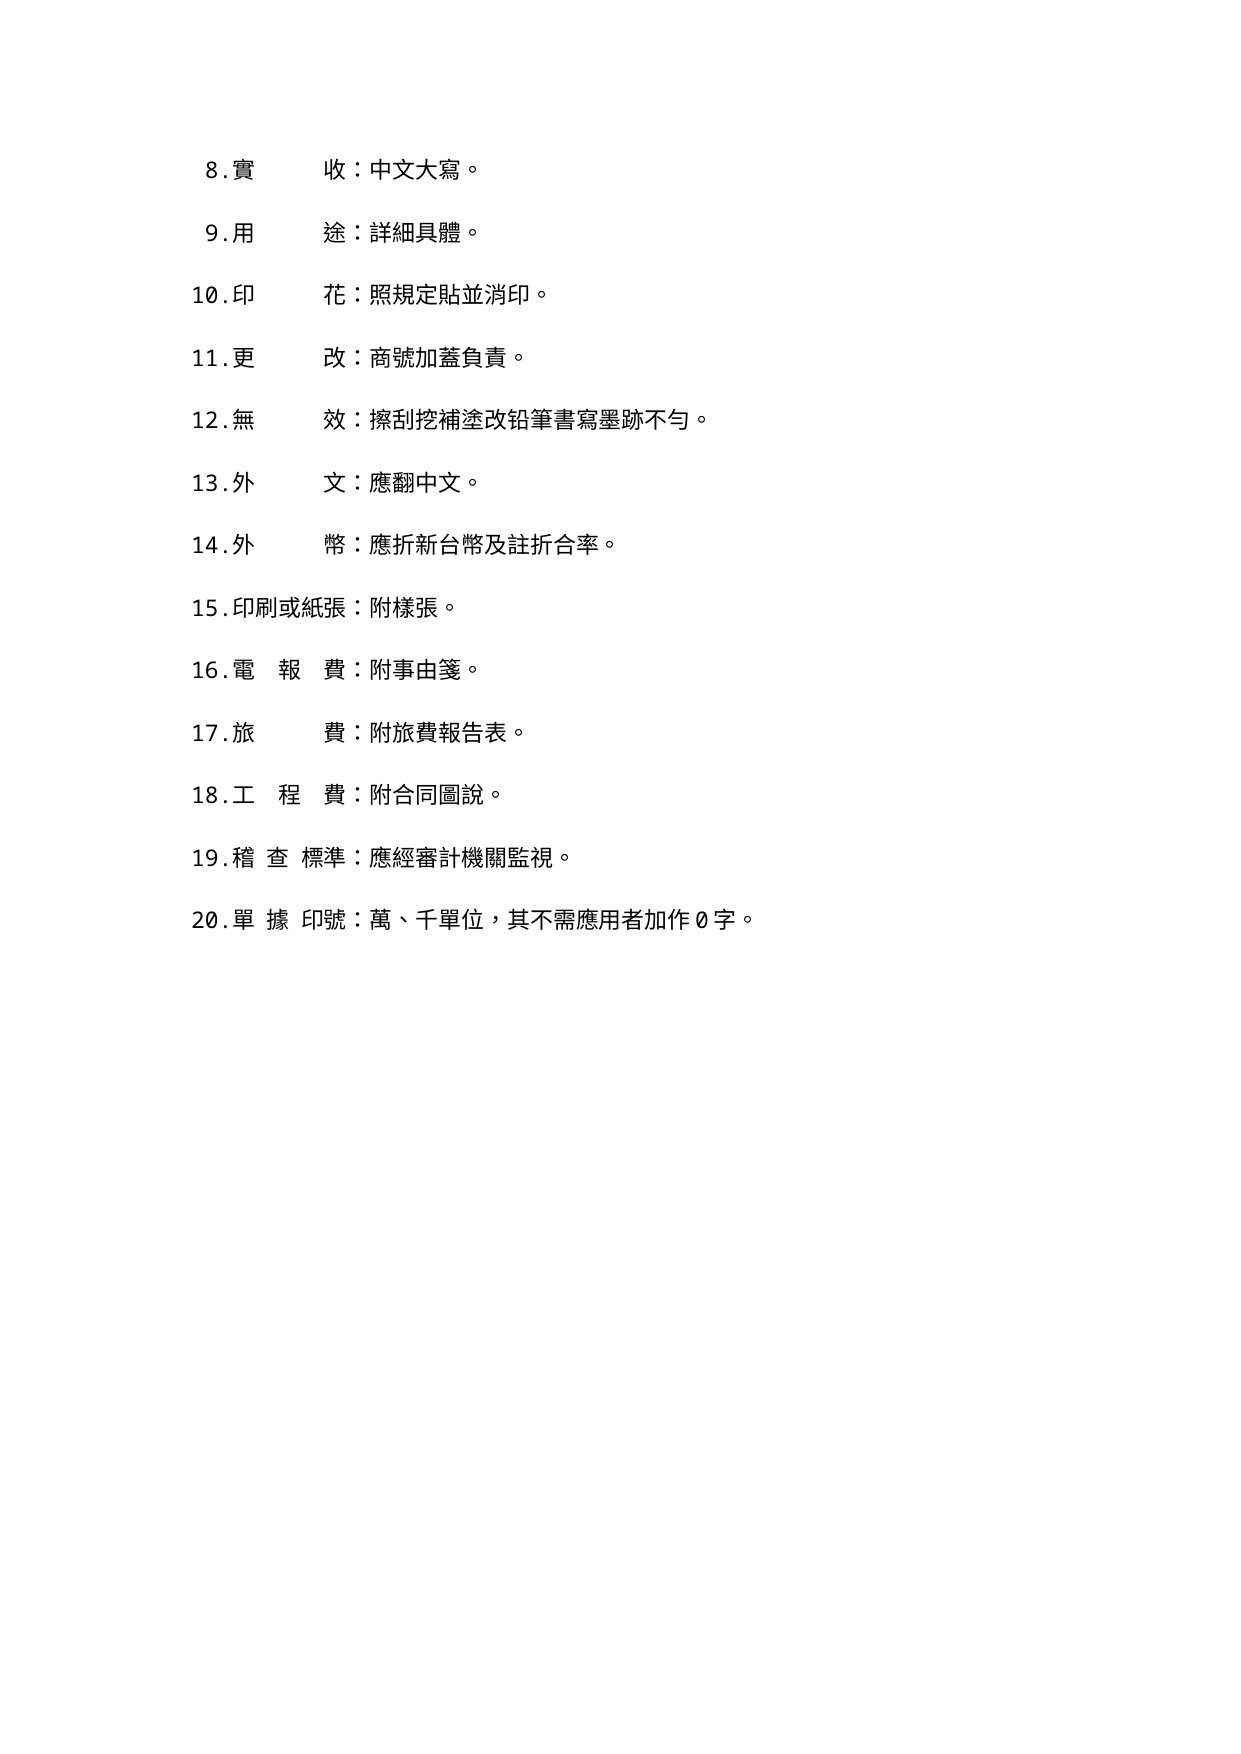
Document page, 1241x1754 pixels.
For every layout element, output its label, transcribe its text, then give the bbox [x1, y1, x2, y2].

text 8.實 收：中文大寫。 [131, 127, 1215, 189]
text 14.外 幣：應折新台幣及註折合率。 [131, 502, 1215, 564]
text 20.單 據 印號：萬、千單位，其不需應用者加作0字。 [131, 877, 1215, 939]
text 16.電 報 費：附事由箋。 [131, 627, 1215, 689]
text 13.外 文：應翻中文。 [131, 439, 1215, 502]
text 9.用 途：詳細具體。 [131, 189, 1215, 252]
text 18.工 程 費：附合同圖說。 [131, 752, 1215, 814]
text 12.無 效：擦刮挖補塗改铅筆書寫墨跡不勻。 [131, 377, 1215, 439]
text 17.旅 費：附旅費報告表。 [131, 689, 1215, 752]
text 19.稽 查 標準：應經審計機關監視。 [131, 814, 1215, 877]
text 10.印 花：照規定貼並消印。 [131, 252, 1215, 314]
text 15.印刷或紙張：附樣張。 [131, 564, 1215, 627]
text 11.更 改：商號加蓋負責。 [131, 314, 1215, 377]
